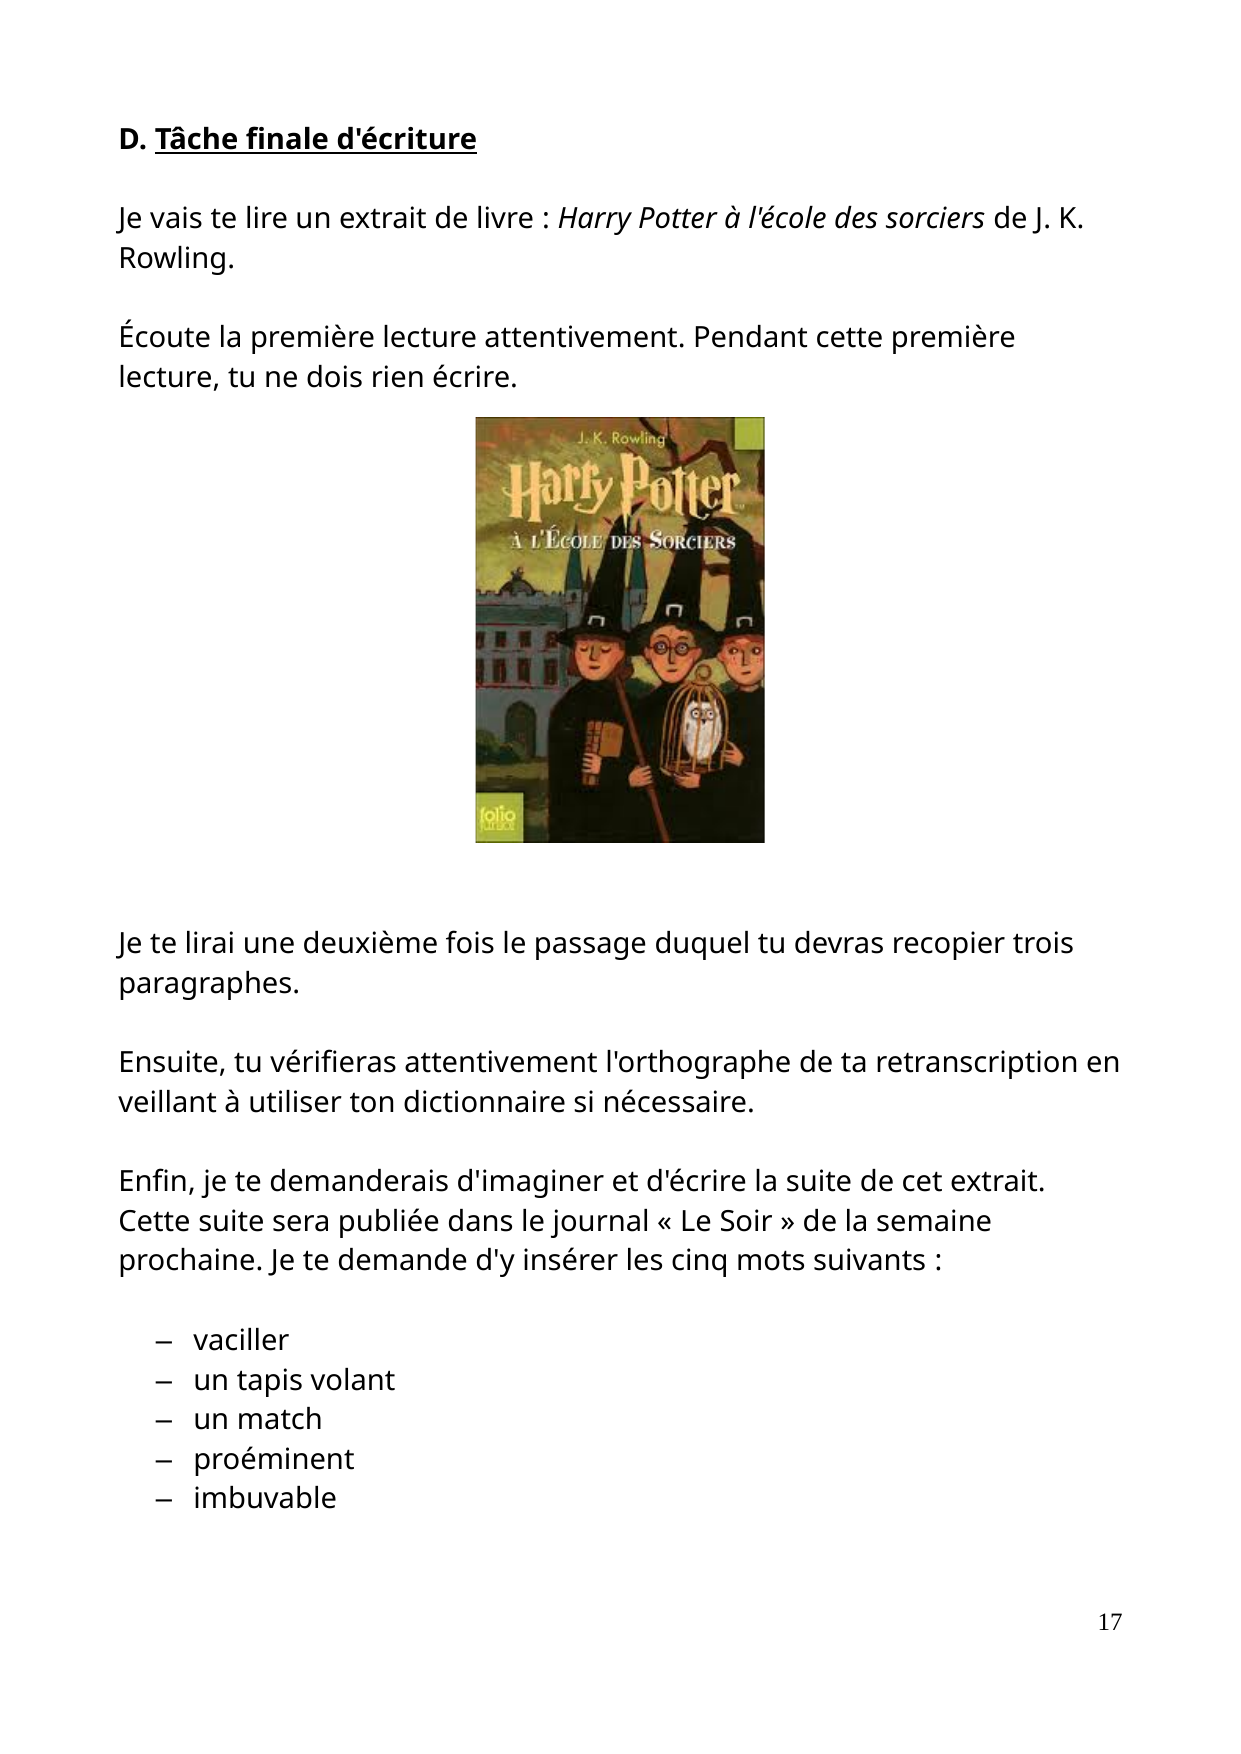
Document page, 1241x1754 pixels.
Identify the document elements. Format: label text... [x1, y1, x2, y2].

list imbuvable [156, 1478, 1122, 1517]
list un match [156, 1398, 1122, 1438]
list vaciller [156, 1319, 1122, 1359]
picture [475, 417, 765, 843]
text Écoute la première lecture attentivement. Pendant cette première lecture, tu ne dois rien écrire. [118, 317, 1122, 396]
text Enfin, je te demanderais d'imaginer et d'écrire la suite de cet extrait. Cette suite sera publiée dans le journal « Le Soir » de la semaine prochaine. Je te demande d'y insérer les cinq mots suivants : [118, 1160, 1122, 1279]
text Je vais te lire un extrait de livre : Harry Potter à l'école des sorciers de J. K. Rowling. [118, 197, 1122, 277]
list proéminent [156, 1438, 1122, 1478]
text Je te lirai une deuxième fois le passage duquel tu devras recopier trois paragraphes. [118, 922, 1122, 1002]
list un tapis volant [156, 1359, 1122, 1398]
text D. Tâche finale d'écriture [118, 118, 1122, 158]
text Ensuite, tu vérifieras attentivement l'orthographe de ta retranscription en veillant à utiliser ton dictionnaire si nécessaire. [118, 1041, 1122, 1121]
